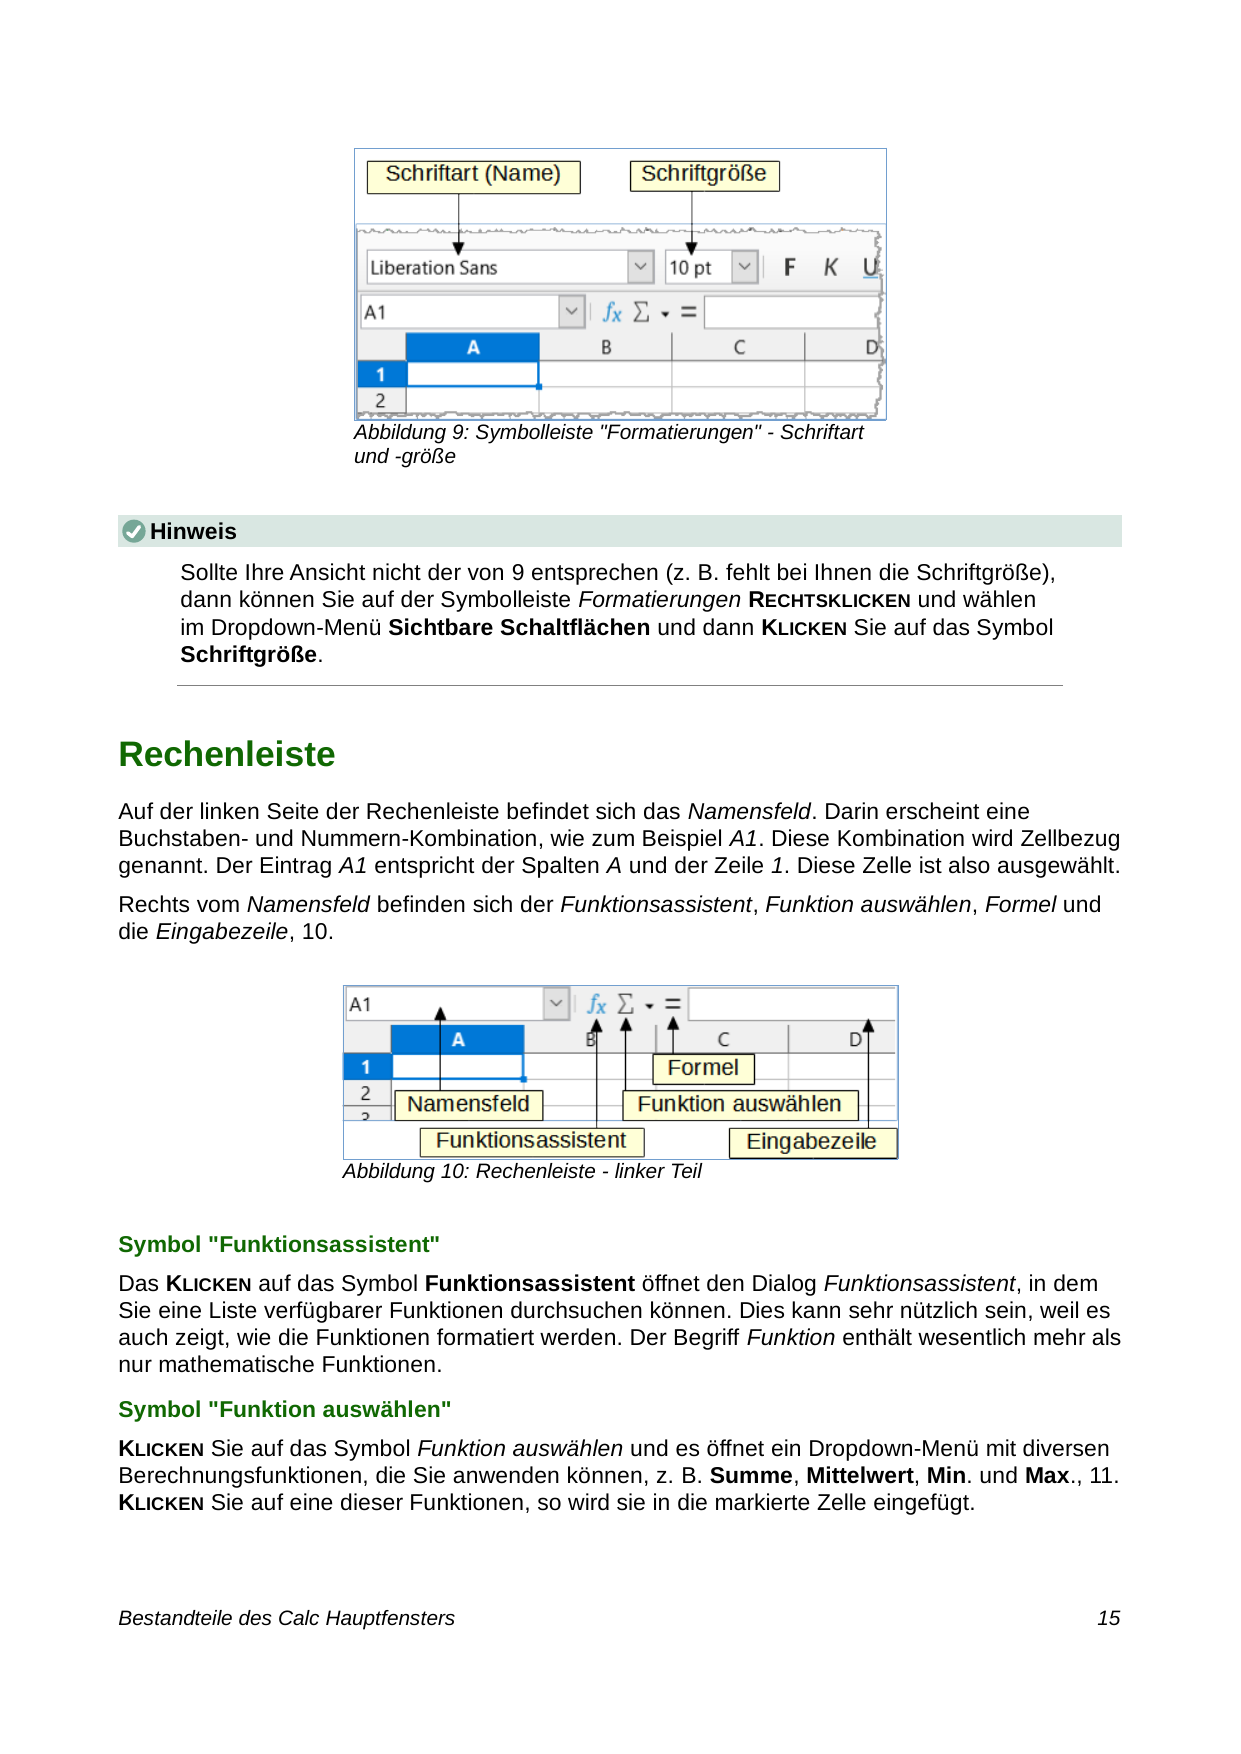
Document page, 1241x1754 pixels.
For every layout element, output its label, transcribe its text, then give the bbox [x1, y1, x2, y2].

text Das Klicken auf das Symbol Funktionsassistent öffnet den Dialog Funktionsassistent, in dem Sie eine Liste verfügbarer Funktionen durchsuchen können. Dies kann sehr nützlich sein, weil es auch zeigt, wie die Funktionen formatiert werden. Der Begriff Funktion enthält wesentlich mehr als nur mathematische Funktionen. [118, 1269, 1122, 1377]
subtitle Rechenleiste [118, 733, 1122, 773]
text Abbildung 10: Rechenleiste - linker Teil [343, 1160, 898, 1183]
subtitle Symbol "Funktion auswählen" [118, 1395, 1122, 1422]
text Klicken Sie auf das Symbol Funktion auswählen und es öffnet ein Dropdown-Menü mit diversen Berechnungsfunktionen, die Sie anwenden können, z. B. Summe, Mittelwert, Min. und Max., Abbildung 11. Klicken Sie auf eine dieser Funktionen, so wird sie in die markierte Zelle eingefügt. [118, 1434, 1122, 1515]
picture [344, 986, 898, 1159]
text Rechts vom Namensfeld befinden sich der Funktionsassistent, Funktion auswählen, Formel und die Eingabezeile, Abbildung 10. [118, 890, 1122, 944]
picture [355, 149, 886, 420]
subtitle Symbol "Funktionsassistent" [118, 1230, 1122, 1257]
text Sollte Ihre Ansicht nicht der von Abbildung 9 entsprechen (z. B. fehlt bei Ihnen die Schriftgröße), dann können Sie auf der Symbolleiste Formatierungen Rechtsklicken und wählen im Dropdown-Menü Sichtbare Schaltflächen und dann Klicken Sie auf das Symbol Schriftgröße. [177, 559, 1063, 685]
text Abbildung 9: Symbolleiste "Formatierungen" - Schriftart und -größe [354, 421, 886, 468]
text Auf der linken Seite der Rechenleiste befindet sich das Namensfeld. Darin erscheint eine Buchstaben- und Nummern-Kombination, wie zum Beispiel A1. Diese Kombination wird Zellbezug genannt. Der Eintrag A1 entspricht der Spalten A und der Zeile 1. Diese Zelle ist also ausgewählt. [118, 797, 1122, 878]
subtitle Hinweis [118, 515, 1122, 547]
